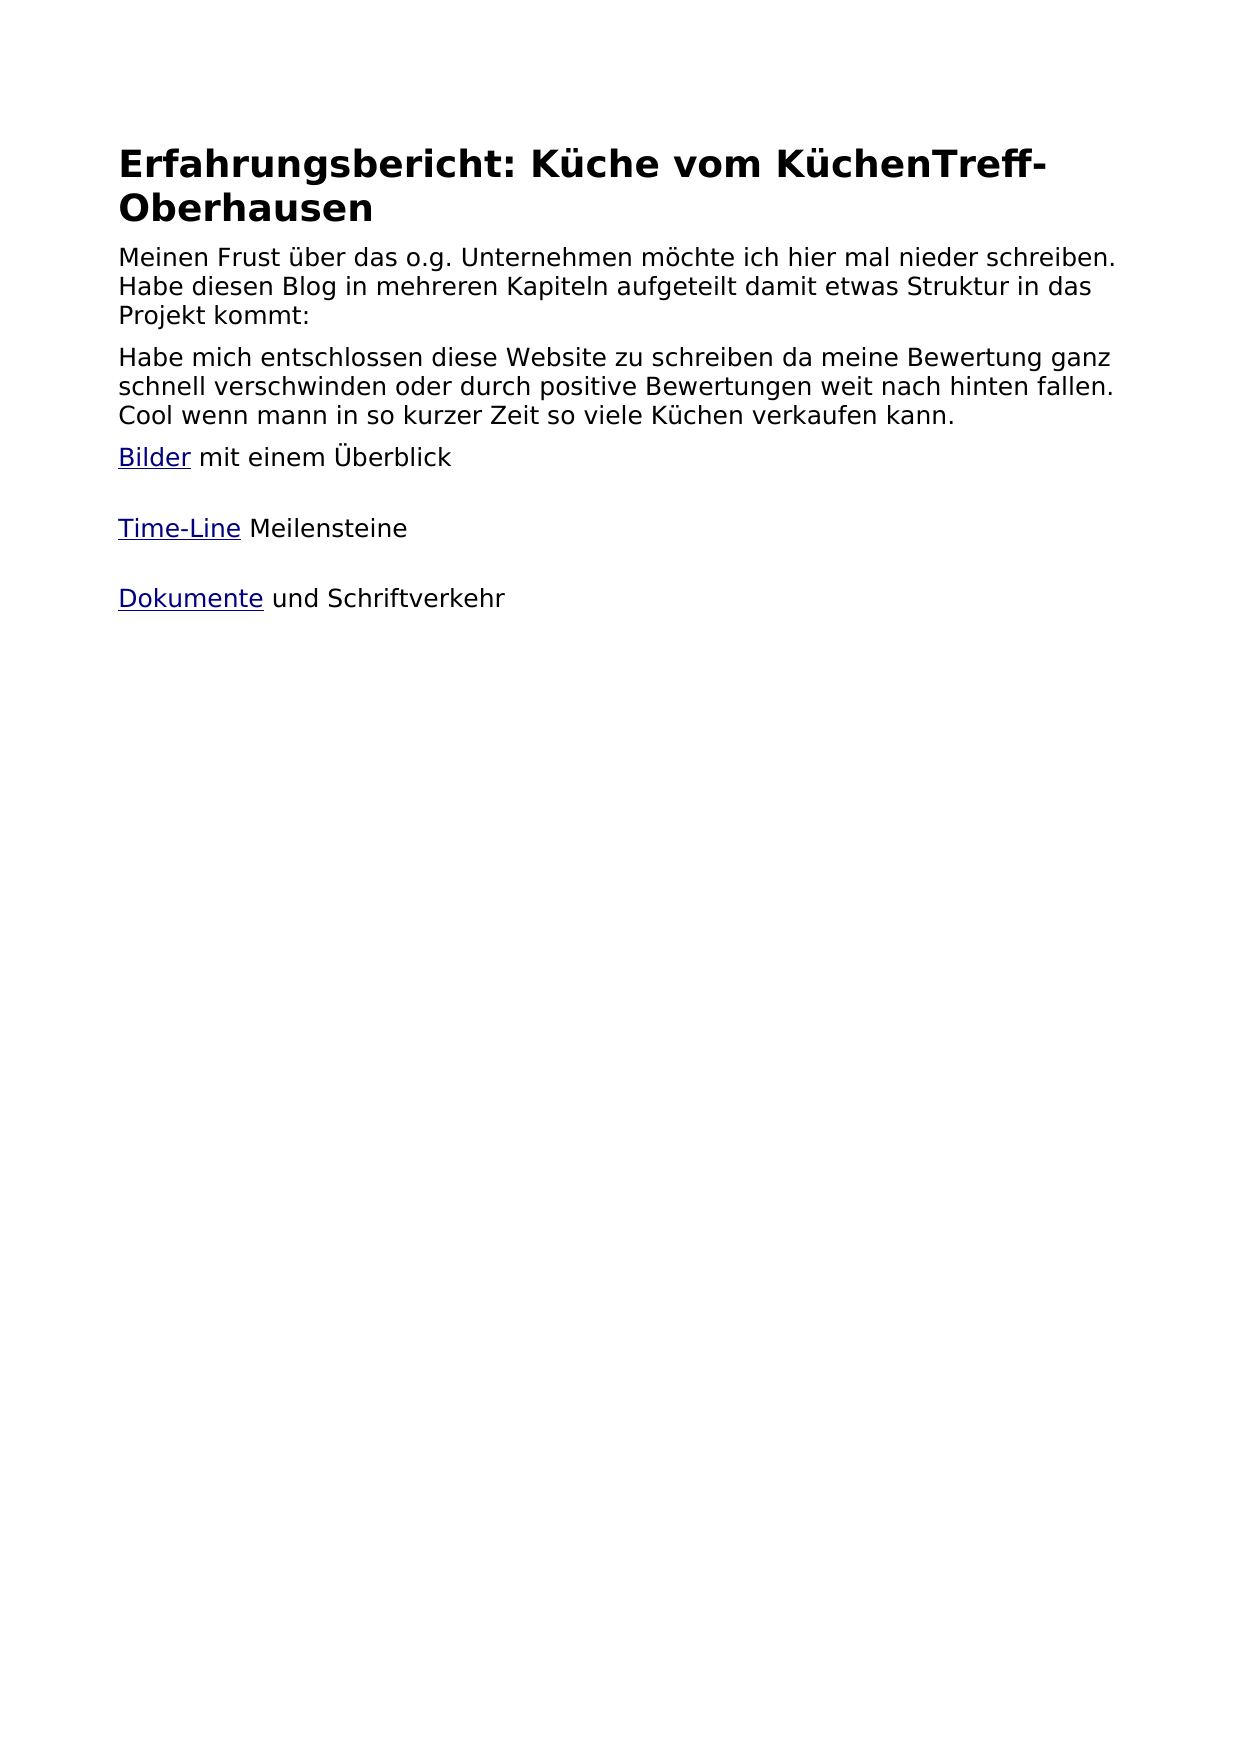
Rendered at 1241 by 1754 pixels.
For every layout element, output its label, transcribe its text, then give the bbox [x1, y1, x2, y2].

text Bilder mit einem Überblick [118, 443, 1122, 501]
subtitle Erfahrungsbericht: Küche vom KüchenTreff-Oberhausen [118, 143, 1122, 230]
text Dokumente und Schriftverkehr [118, 584, 1122, 643]
text Habe mich entschlossen diese Website zu schreiben da meine Bewertung ganz schnell verschwinden oder durch positive Bewertungen weit nach hinten fallen. Cool wenn mann in so kurzer Zeit so viele Küchen verkaufen kann. [118, 343, 1122, 430]
text Time-Line Meilensteine [118, 514, 1122, 572]
text Meinen Frust über das o.g. Unternehmen möchte ich hier mal nieder schreiben. Habe diesen Blog in mehreren Kapiteln aufgeteilt damit etwas Struktur in das Projekt kommt: [118, 243, 1122, 330]
